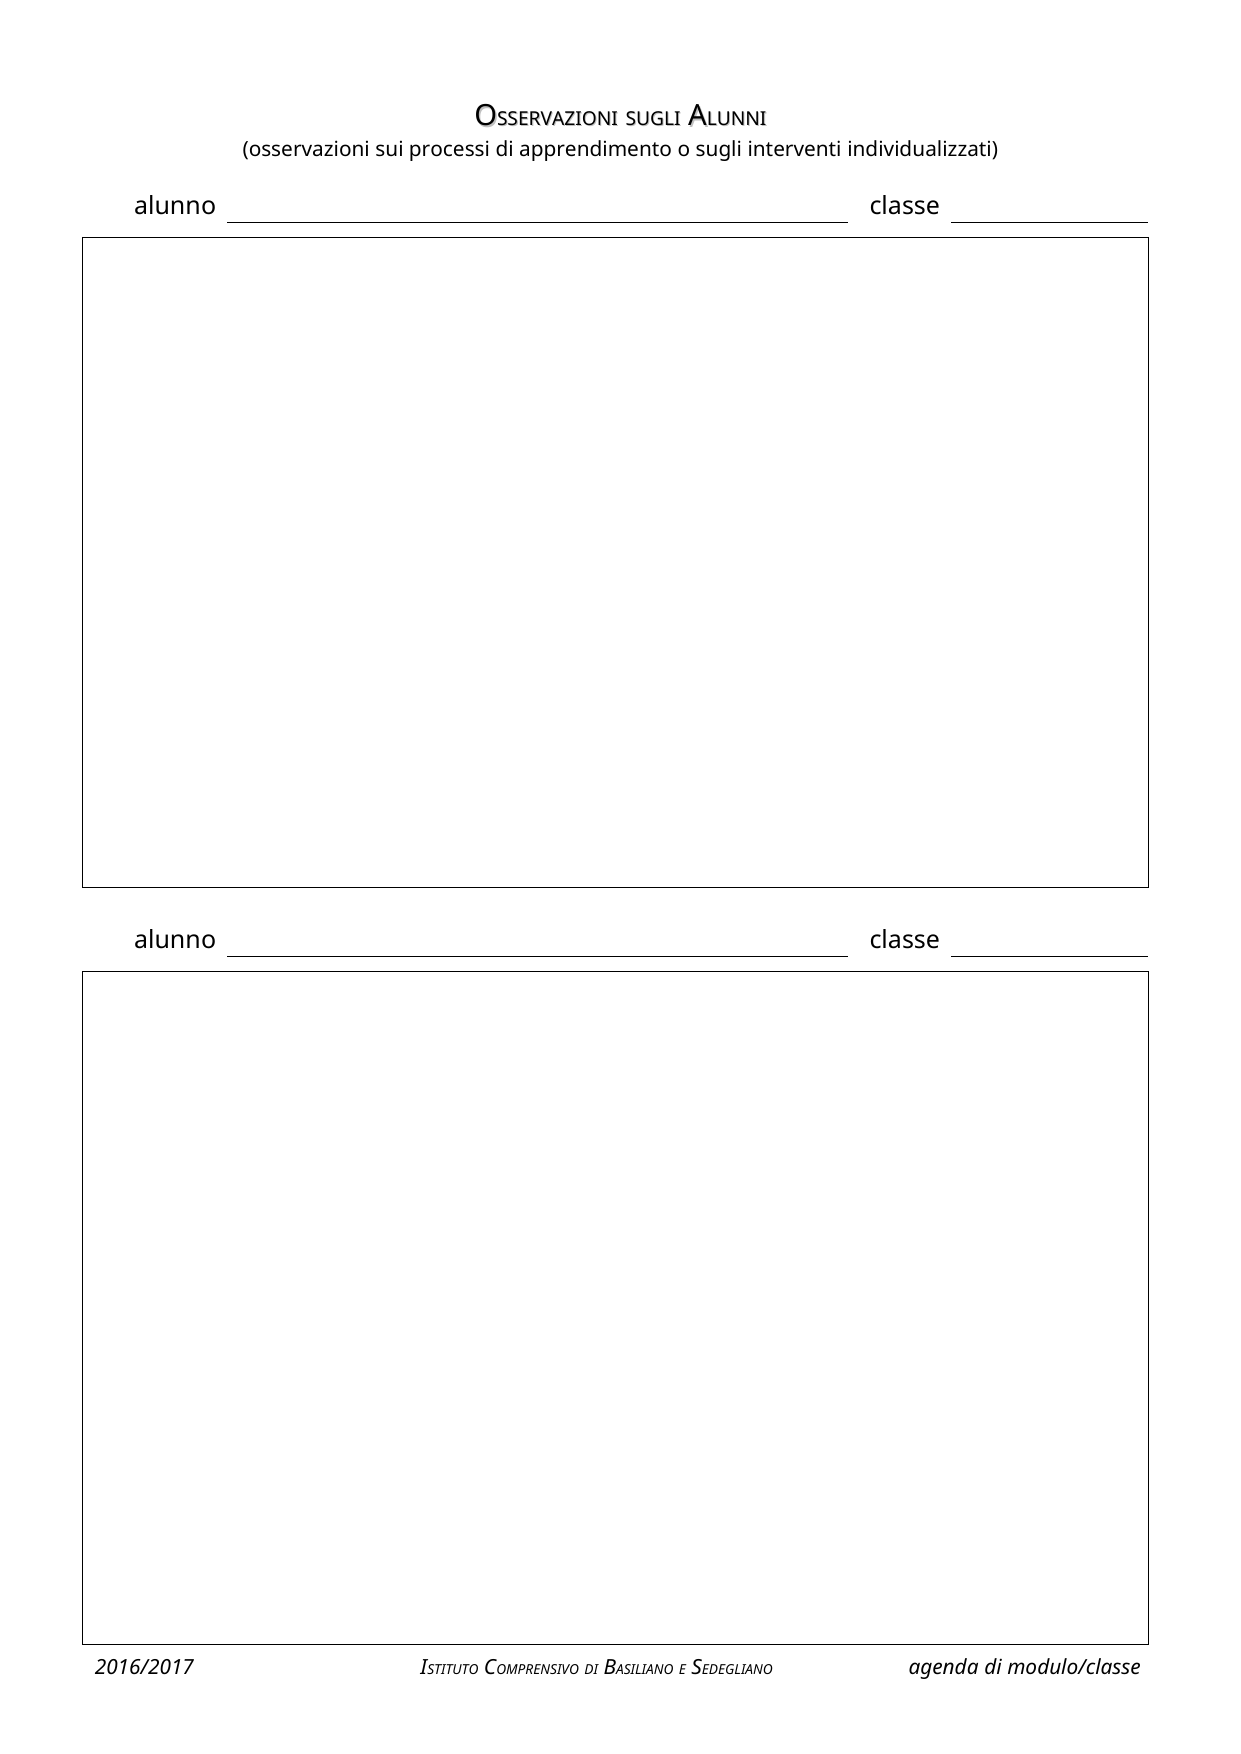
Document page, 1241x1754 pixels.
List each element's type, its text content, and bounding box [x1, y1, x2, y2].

table_cell [83, 238, 1148, 887]
table_header classe [848, 188, 951, 222]
table_cell [83, 972, 1148, 1644]
table_header [227, 188, 848, 222]
text Osservazioni sugli Alunni (osservazioni sui processi di apprendimento o sugli interventi individualizzati) [94, 94, 1146, 163]
table_header [951, 188, 1149, 222]
table_header [227, 922, 848, 956]
table_cell [83, 222, 1149, 237]
table_header alunno [83, 922, 227, 956]
table_header [951, 922, 1149, 956]
table_cell [83, 956, 1149, 971]
table_header alunno [83, 188, 227, 222]
table_header classe [848, 922, 951, 956]
